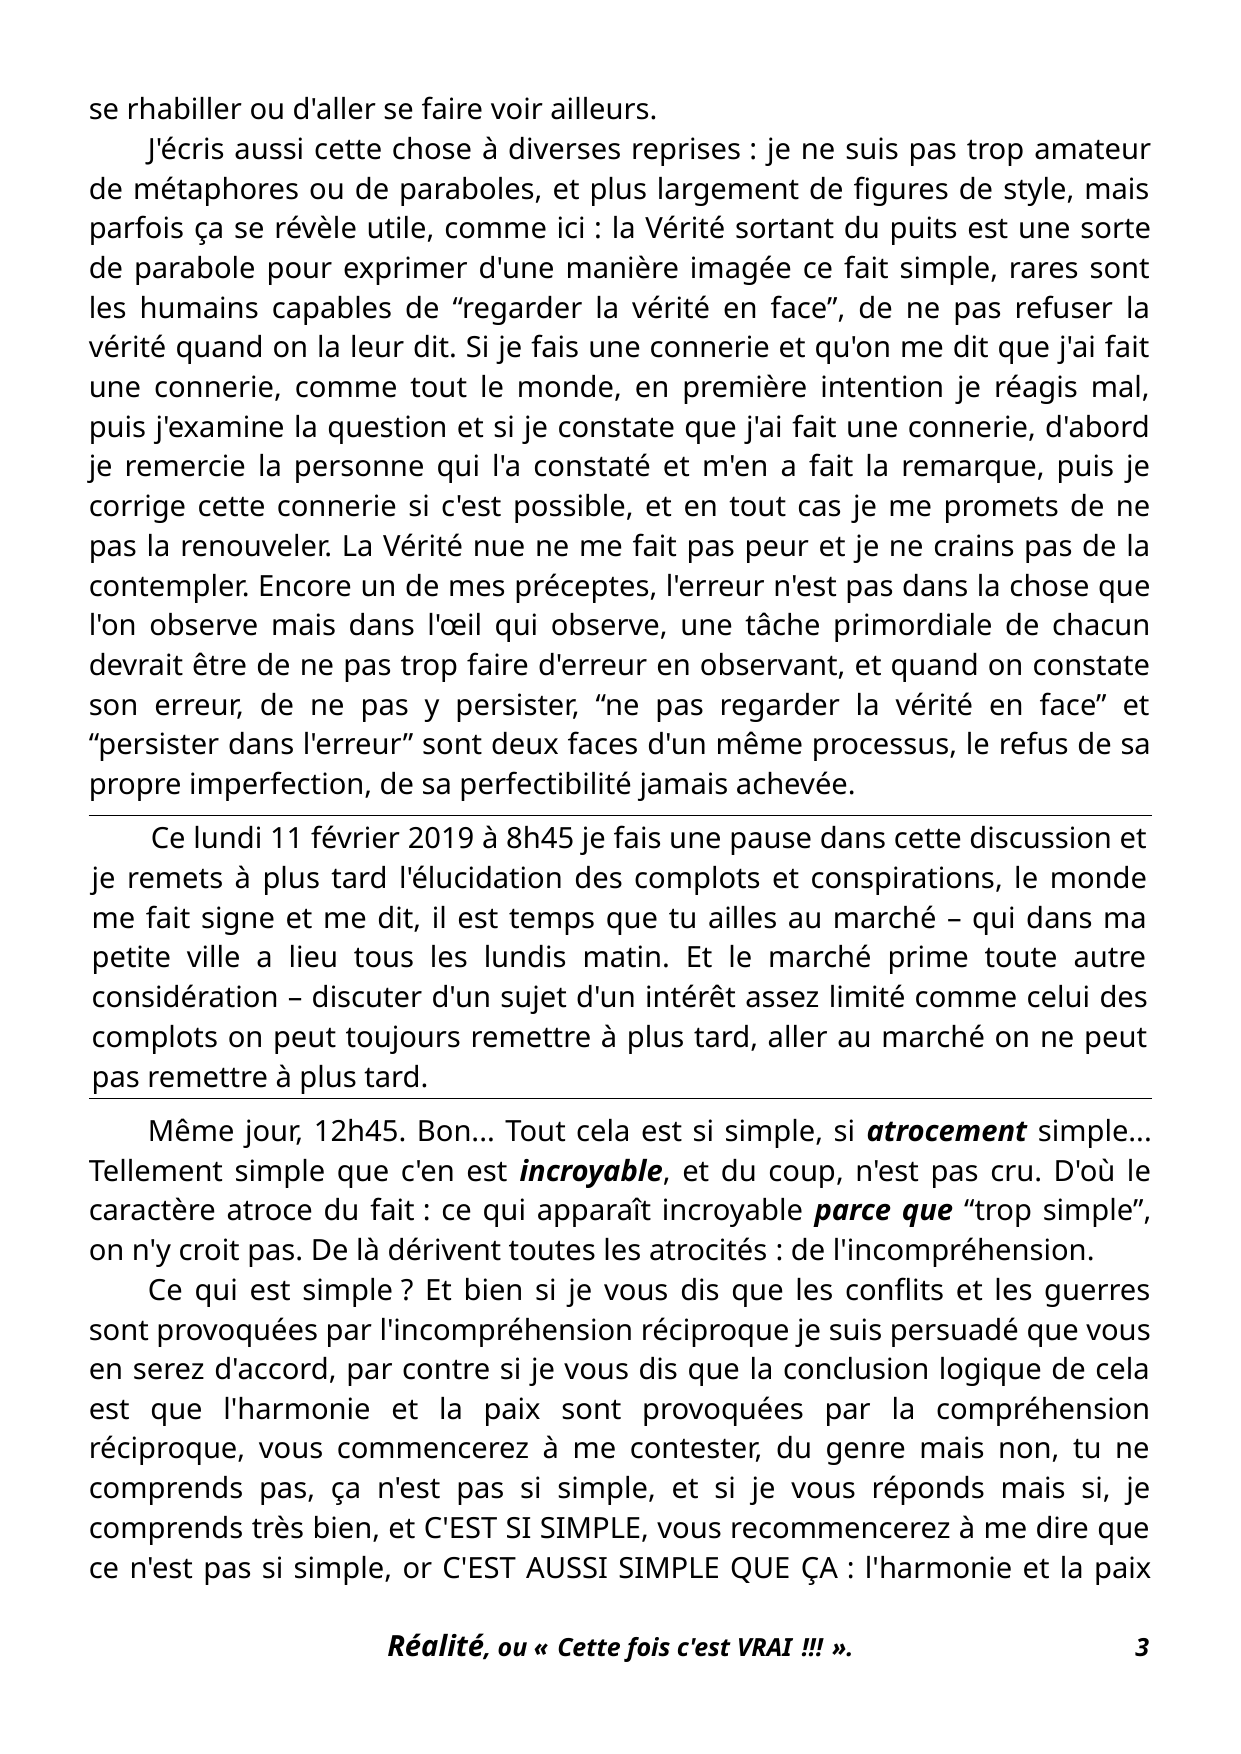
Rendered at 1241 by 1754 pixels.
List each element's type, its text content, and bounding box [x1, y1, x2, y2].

text J'écris aussi cette chose à diverses reprises : je ne suis pas trop amateur de métaphores ou de paraboles, et plus largement de figures de style, mais parfois ça se révèle utile, comme ici : la Vérité sortant du puits est une sorte de parabole pour exprimer d'une manière imagée ce fait simple, rares sont les humains capables de “regarder la vérité en face”, de ne pas refuser la vérité quand on la leur dit. Si je fais une connerie et qu'on me dit que j'ai fait une connerie, comme tout le monde, en première intention je réagis mal, puis j'examine la question et si je constate que j'ai fait une connerie, d'abord je remercie la personne qui l'a constaté et m'en a fait la remarque, puis je corrige cette connerie si c'est possible, et en tout cas je me promets de ne pas la renouveler. La Vérité nue ne me fait pas peur et je ne crains pas de la contempler. Encore un de mes préceptes, l'erreur n'est pas dans la chose que l'on observe mais dans l'œil qui observe, une tâche primordiale de chacun devrait être de ne pas trop faire d'erreur en observant, et quand on constate son erreur, de ne pas y persister, “ne pas regarder la vérité en face” et “persister dans l'erreur” sont deux faces d'un même processus, le refus de sa propre imperfection, de sa perfectibilité jamais achevée. [88, 128, 1152, 803]
text se rhabiller ou d'aller se faire voir ailleurs. [88, 88, 1152, 128]
text Ce qui est simple ? Et bien si je vous dis que les conflits et les guerres sont provoquées par l'incompréhension réciproque je suis persuadé que vous en serez d'accord, par contre si je vous dis que la conclusion logique de cela est que l'harmonie et la paix sont provoquées par la compréhension réciproque, vous commencerez à me contester, du genre mais non, tu ne comprends pas, ça n'est pas si simple, et si je vous réponds mais si, je comprends très bien, et C'EST SI SIMPLE, vous recommencerez à me dire que ce n'est pas si simple, or C'EST AUSSI SIMPLE QUE ÇA : l'harmonie et la paix [88, 1269, 1152, 1587]
text Même jour, 12h45. Bon... Tout cela est si simple, si atrocement simple... Tellement simple que c'en est incroyable, et du coup, n'est pas cru. D'où le caractère atroce du fait : ce qui apparaît incroyable parce que “trop simple”, on n'y croit pas. De là dérivent toutes les atrocités : de l'incompréhension. [88, 1110, 1152, 1269]
text Ce lundi 11 février 2019 à 8h45 je fais une pause dans cette discussion et je remets à plus tard l'élucidation des complots et conspirations, le monde me fait signe et me dit, il est temps que tu ailles au marché – qui dans ma petite ville a lieu tous les lundis matin. Et le marché prime toute autre considération – discuter d'un sujet d'un intérêt assez limité comme celui des complots on peut toujours remettre à plus tard, aller au marché on ne peut pas remettre à plus tard. [88, 816, 1152, 1098]
